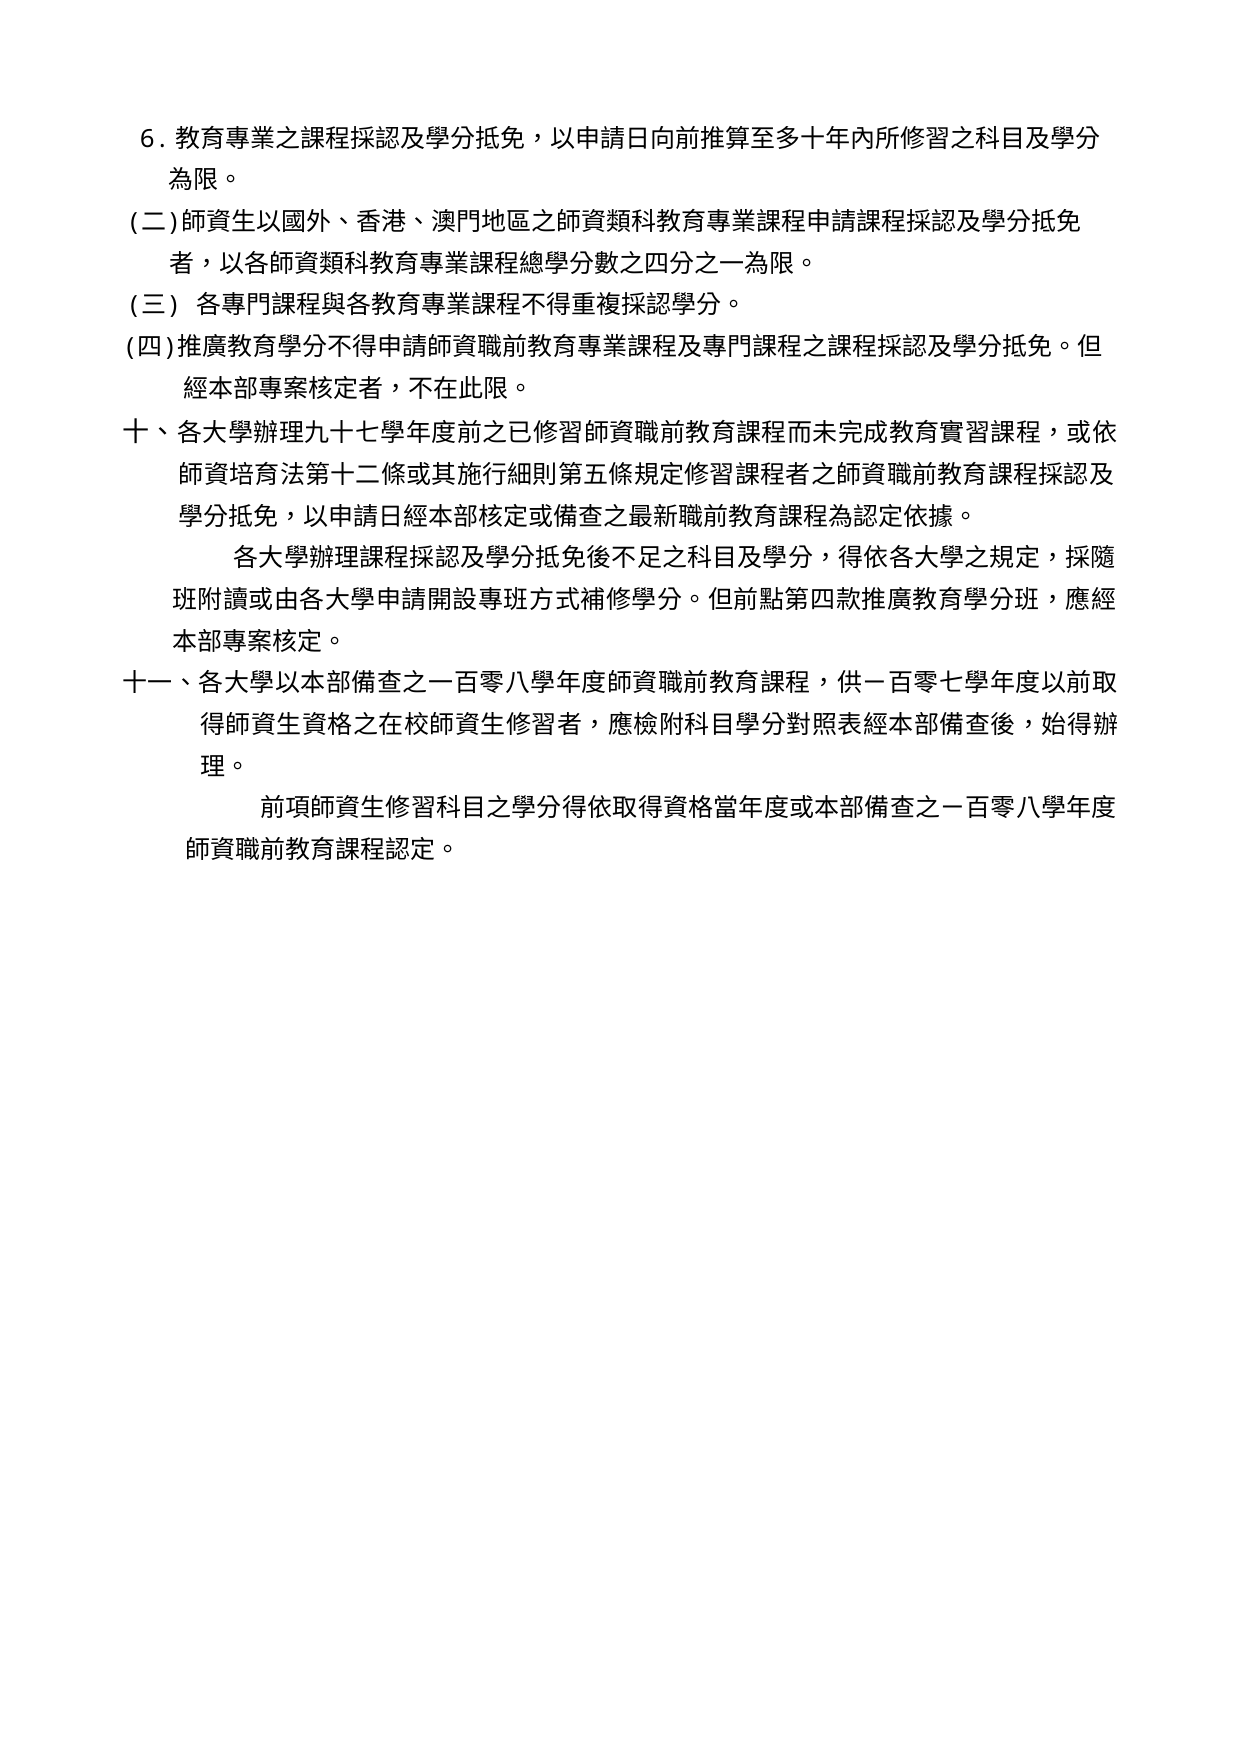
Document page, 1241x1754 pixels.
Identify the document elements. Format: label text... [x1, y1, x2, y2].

text 課程 但如果要上新課程 要先報本部同意 [118, 870, 1122, 906]
table_header 6. 教育專業之課程採認及學分抵免，以申請日向前推算至多十年內所修習之科目及學分為限。 (二)師資生以國外、香港、澳門地區之師資類科教育專業課程申請課程採認及學分抵免者，以各師資類科教育專業課程總學分數之四分之一為限。 (三) 各專門課程與各教育專業課程不得重複採認學分。 (四)推廣教育學分不得申請師資職前教育專業課程及專門課程之課程採認及學分抵免。但經本部專案核定者，不在此限。 十、各大學辦理九十七學年度前之已修習師資職前教育課程而未完成教育實習課程，或依師資培育法第十二條或其施行細則第五條規定修習課程者之師資職前教育課程採認及學分抵免，以申請日經本部核定或備查之最新職前教育課程為認定依據。 各大學辦理課程採認及學分抵免後不足之科目及學分，得依各大學之規定，採隨班附讀或由各大學申請開設專班方式補修學分。但前點第四款推廣教育學分班，應經本部專案核定。 十一、各大學以本部備查之一百零八學年度師資職前教育課程，供ㄧ百零七學年度以前取得師資生資格之在校師資生修習者，應檢附科目學分對照表經本部備查後，始得辦理。 前項師資生修習科目之學分得依取得資格當年度或本部備查之ㄧ百零八學年度師資職前教育課程認定。 [111, 118, 1129, 870]
